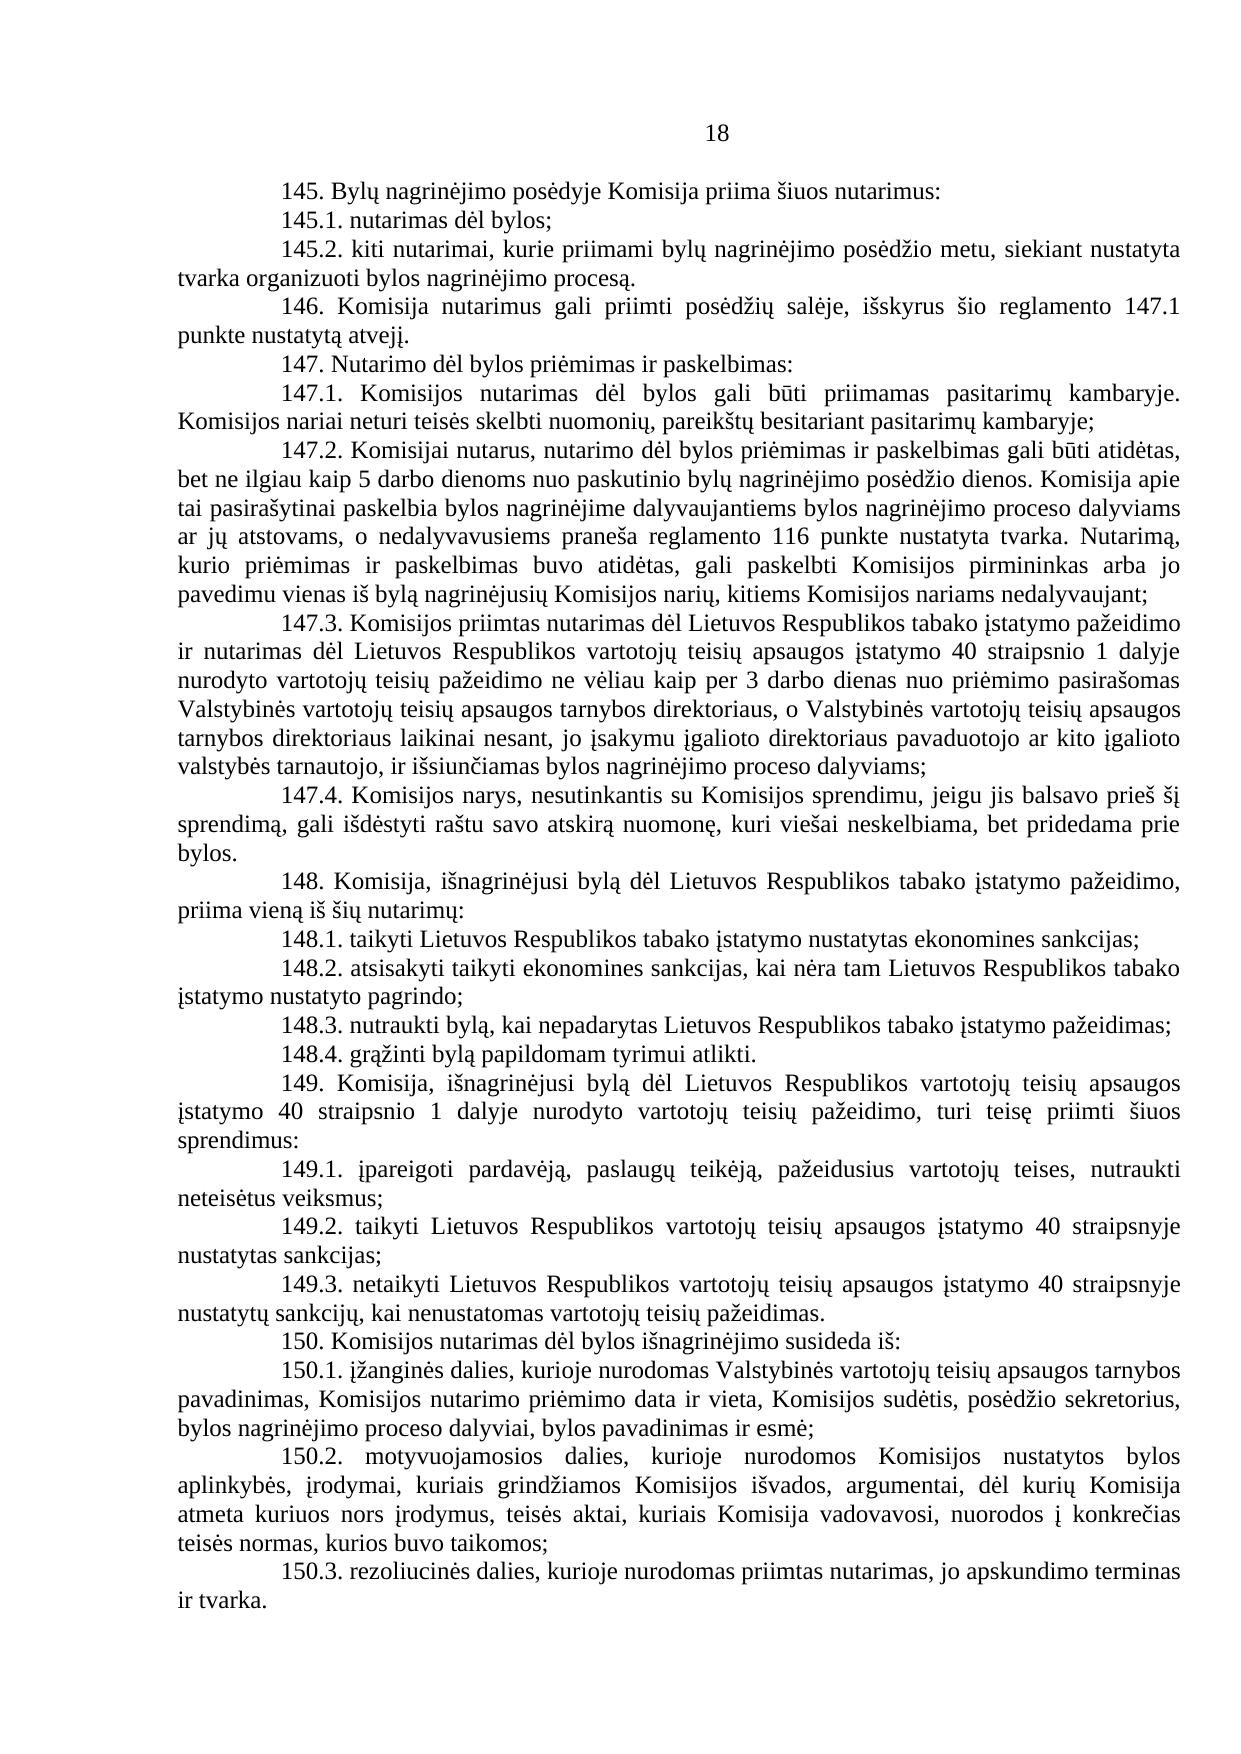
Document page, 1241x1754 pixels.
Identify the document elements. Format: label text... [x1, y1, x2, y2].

text 150.3. rezoliucinės dalies, kurioje nurodomas priimtas nutarimas, jo apskundimo terminas ir tvarka. [177, 1556, 1181, 1614]
text 148.3. nutraukti bylą, kai nepadarytas Lietuvos Respublikos tabako įstatymo pažeidimas; [177, 1010, 1181, 1039]
text 150. Komisijos nutarimas dėl bylos išnagrinėjimo susideda iš: [177, 1326, 1181, 1355]
text 147.2. Komisijai nutarus, nutarimo dėl bylos priėmimas ir paskelbimas gali būti atidėtas, bet ne ilgiau kaip 5 darbo dienoms nuo paskutinio bylų nagrinėjimo posėdžio dienos. Komisija apie tai pasirašytinai paskelbia bylos nagrinėjime dalyvaujantiems bylos nagrinėjimo proceso dalyviams ar jų atstovams, o nedalyvavusiems praneša reglamento 116 punkte nustatyta tvarka. Nutarimą, kurio priėmimas ir paskelbimas buvo atidėtas, gali paskelbti Komisijos pirmininkas arba jo pavedimu vienas iš bylą nagrinėjusių Komisijos narių, kitiems Komisijos nariams nedalyvaujant; [177, 435, 1181, 608]
text 149.3. netaikyti Lietuvos Respublikos vartotojų teisių apsaugos įstatymo 40 straipsnyje nustatytų sankcijų, kai nenustatomas vartotojų teisių pažeidimas. [177, 1269, 1181, 1326]
text 146. Komisija nutarimus gali priimti posėdžių salėje, išskyrus šio reglamento 147.1 punkte nustatytą atvejį. [177, 291, 1181, 349]
text 145. Bylų nagrinėjimo posėdyje Komisija priima šiuos nutarimus: [177, 176, 1181, 205]
text 149.2. taikyti Lietuvos Respublikos vartotojų teisių apsaugos įstatymo 40 straipsnyje nustatytas sankcijas; [177, 1211, 1181, 1269]
text 149. Komisija, išnagrinėjusi bylą dėl Lietuvos Respublikos vartotojų teisių apsaugos įstatymo 40 straipsnio 1 dalyje nurodyto vartotojų teisių pažeidimo, turi teisę priimti šiuos sprendimus: [177, 1068, 1181, 1154]
text 145.2. kiti nutarimai, kurie priimami bylų nagrinėjimo posėdžio metu, siekiant nustatyta tvarka organizuoti bylos nagrinėjimo procesą. [177, 234, 1181, 291]
text 148. Komisija, išnagrinėjusi bylą dėl Lietuvos Respublikos tabako įstatymo pažeidimo, priima vieną iš šių nutarimų: [177, 866, 1181, 924]
text 147.4. Komisijos narys, nesutinkantis su Komisijos sprendimu, jeigu jis balsavo prieš šį sprendimą, gali išdėstyti raštu savo atskirą nuomonę, kuri viešai neskelbiama, bet pridedama prie bylos. [177, 780, 1181, 866]
text 147.1. Komisijos nutarimas dėl bylos gali būti priimamas pasitarimų kambaryje. Komisijos nariai neturi teisės skelbti nuomonių, pareikštų besitariant pasitarimų kambaryje; [177, 378, 1181, 435]
text 148.4. grąžinti bylą papildomam tyrimui atlikti. [177, 1039, 1181, 1068]
text 147. Nutarimo dėl bylos priėmimas ir paskelbimas: [177, 349, 1181, 378]
text 148.1. taikyti Lietuvos Respublikos tabako įstatymo nustatytas ekonomines sankcijas; [177, 924, 1181, 953]
text 149.1. įpareigoti pardavėją, paslaugų teikėją, pažeidusius vartotojų teises, nutraukti neteisėtus veiksmus; [177, 1154, 1181, 1211]
text 150.1. įžanginės dalies, kurioje nurodomas Valstybinės vartotojų teisių apsaugos tarnybos pavadinimas, Komisijos nutarimo priėmimo data ir vieta, Komisijos sudėtis, posėdžio sekretorius, bylos nagrinėjimo proceso dalyviai, bylos pavadinimas ir esmė; [177, 1355, 1181, 1441]
text 147.3. Komisijos priimtas nutarimas dėl Lietuvos Respublikos tabako įstatymo pažeidimo ir nutarimas dėl Lietuvos Respublikos vartotojų teisių apsaugos įstatymo 40 straipsnio 1 dalyje nurodyto vartotojų teisių pažeidimo ne vėliau kaip per 3 darbo dienas nuo priėmimo pasirašomas Valstybinės vartotojų teisių apsaugos tarnybos direktoriaus, o Valstybinės vartotojų teisių apsaugos tarnybos direktoriaus laikinai nesant, jo įsakymu įgalioto direktoriaus pavaduotojo ar kito įgalioto valstybės tarnautojo, ir išsiunčiamas bylos nagrinėjimo proceso dalyviams; [177, 608, 1181, 780]
text 150.2. motyvuojamosios dalies, kurioje nurodomos Komisijos nustatytos bylos aplinkybės, įrodymai, kuriais grindžiamos Komisijos išvados, argumentai, dėl kurių Komisija atmeta kuriuos nors įrodymus, teisės aktai, kuriais Komisija vadovavosi, nuorodos į konkrečias teisės normas, kurios buvo taikomos; [177, 1441, 1181, 1556]
text 145.1. nutarimas dėl bylos; [177, 205, 1181, 234]
text 148.2. atsisakyti taikyti ekonomines sankcijas, kai nėra tam Lietuvos Respublikos tabako įstatymo nustatyto pagrindo; [177, 953, 1181, 1010]
